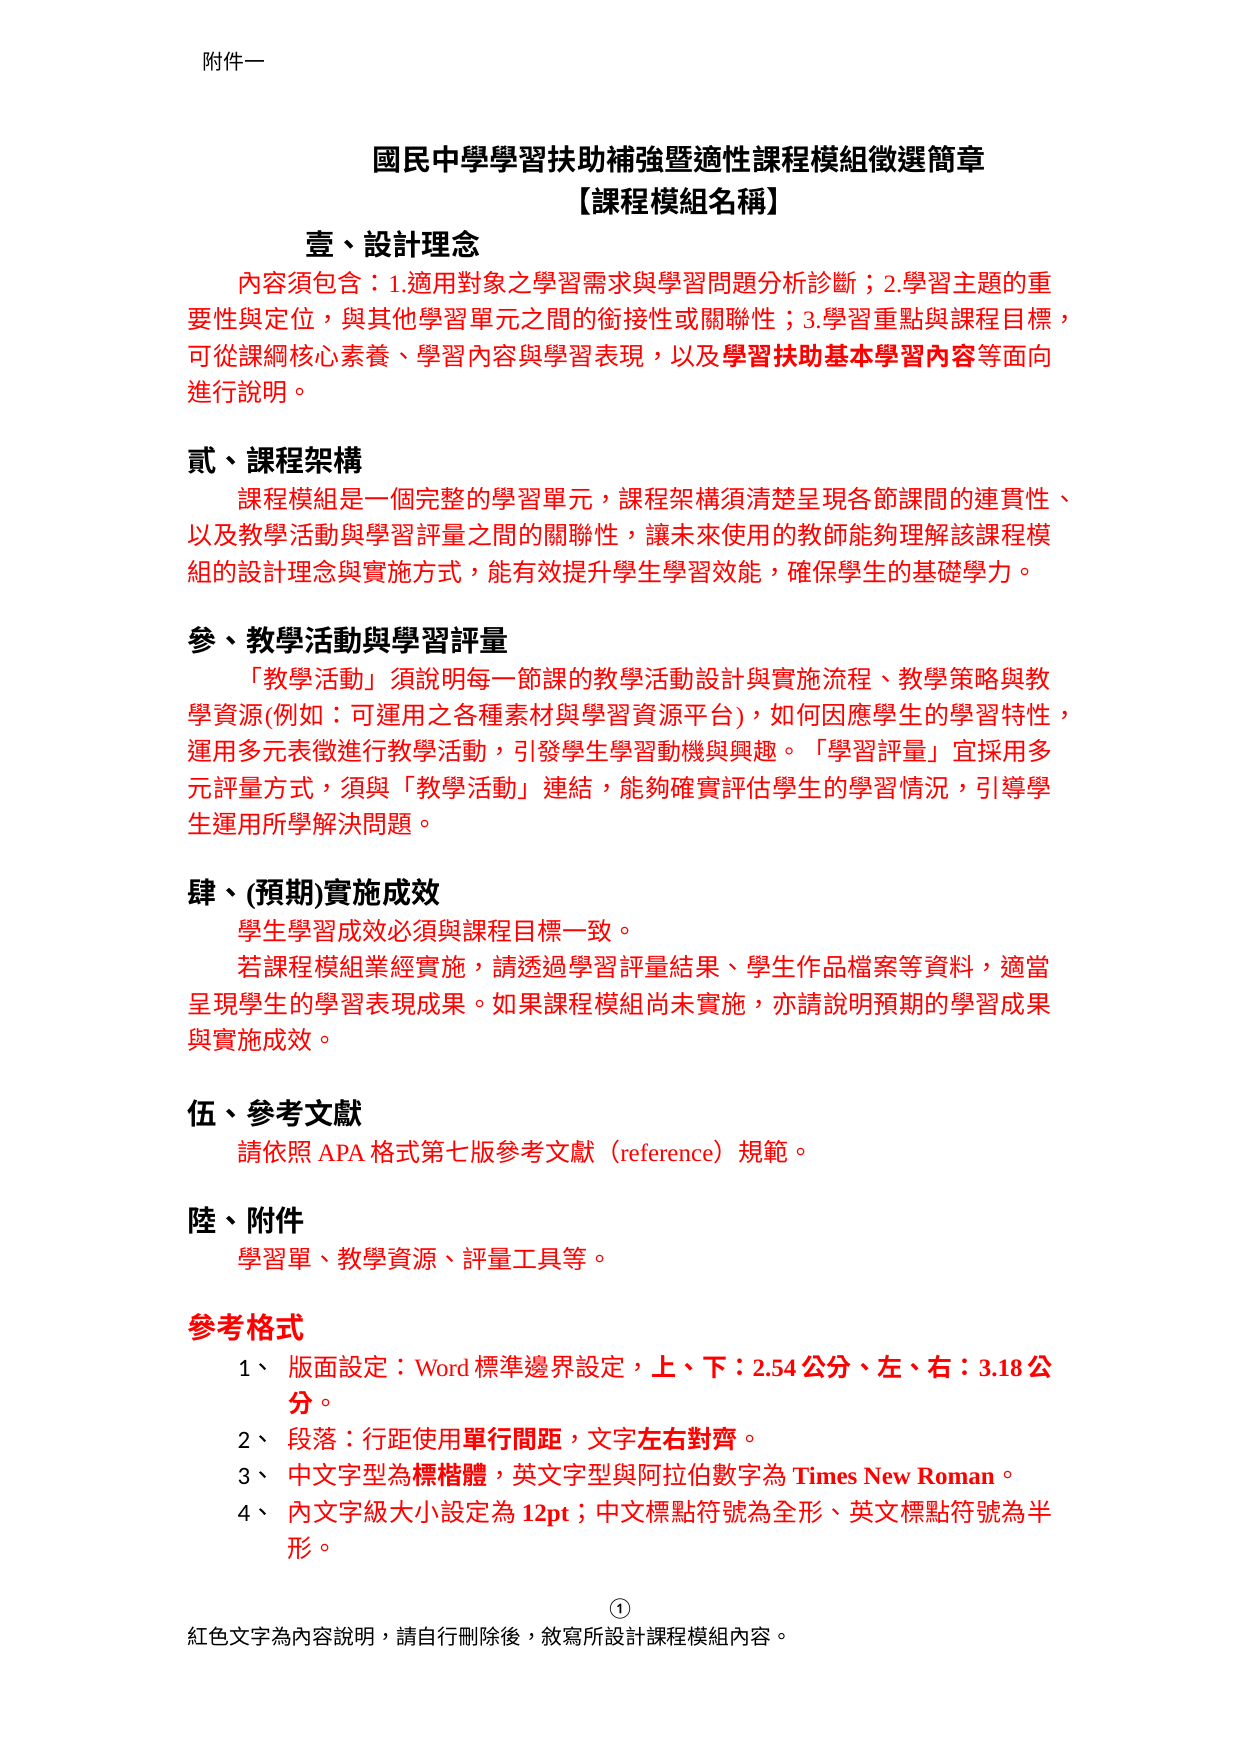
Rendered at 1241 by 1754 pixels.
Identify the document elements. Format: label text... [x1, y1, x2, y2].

text 若課程模組業經實施，請透過學習評量結果、學生作品檔案等資料，適當呈現學生的學習表現成果。如果課程模組尚未實施，亦請說明預期的學習成果與實施成效。 [187, 948, 1053, 1057]
list 段落：行距使用單行間距，文字左右對齊。 [237, 1419, 1053, 1456]
list 版面設定：Word標準邊界設定，上、下：2.54公分、左、右：3.18公分。 [238, 1347, 1053, 1419]
text 請依照APA格式第七版參考文獻（reference）規範。 [187, 1132, 1053, 1169]
list 課程架構 [187, 437, 1053, 479]
list 參考文獻 [187, 1090, 1053, 1132]
text 附件一 [202, 46, 290, 76]
list 內文字級大小設定為12pt；中文標點符號為全形、英文標點符號為半形。 [237, 1492, 1053, 1564]
text 參考格式 [187, 1305, 1053, 1347]
list 教學活動與學習評量 [187, 617, 1053, 659]
text 學習單、教學資源、評量工具等。 [237, 1240, 1053, 1276]
list (預期)實施成效 [187, 869, 1053, 912]
text 課程模組是一個完整的學習單元，課程架構須清楚呈現各節課間的連貫性、以及教學活動與學習評量之間的關聯性，讓未來使用的教師能夠理解該課程模組的設計理念與實施方式，能有效提升學生學習效能，確保學生的基礎學力。 [187, 479, 1053, 588]
text 內容須包含：1.適用對象之學習需求與學習問題分析診斷；2.學習主題的重要性與定位，與其他學習單元之間的銜接性或關聯性；3.學習重點與課程目標，可從課綱核心素養、學習內容與學習表現，以及學習扶助基本學習內容等面向進行說明。 [187, 263, 1053, 408]
text 學生學習成效必須與課程目標一致。 [187, 912, 1053, 948]
text 【課程模組名稱】 [305, 179, 1053, 221]
list 設計理念 [187, 221, 1053, 263]
list 附件 [187, 1197, 1053, 1240]
text 國民中學學習扶助補強暨適性課程模組徵選簡章 [187, 38, 1053, 242]
list 中文字型為標楷體，英文字型與阿拉伯數字為Times New Roman。 [237, 1456, 1053, 1492]
text 「教學活動」須說明每一節課的教學活動設計與實施流程、教學策略與教學資源(例如：可運用之各種素材與學習資源平台)，如何因應學生的學習特性，運用多元表徵進行教學活動，引發學生學習動機與興趣。「學習評量」宜採用多元評量方式，須與「教學活動」連結，能夠確實評估學生的學習情況，引導學生運用所學解決問題。 [187, 659, 1053, 841]
